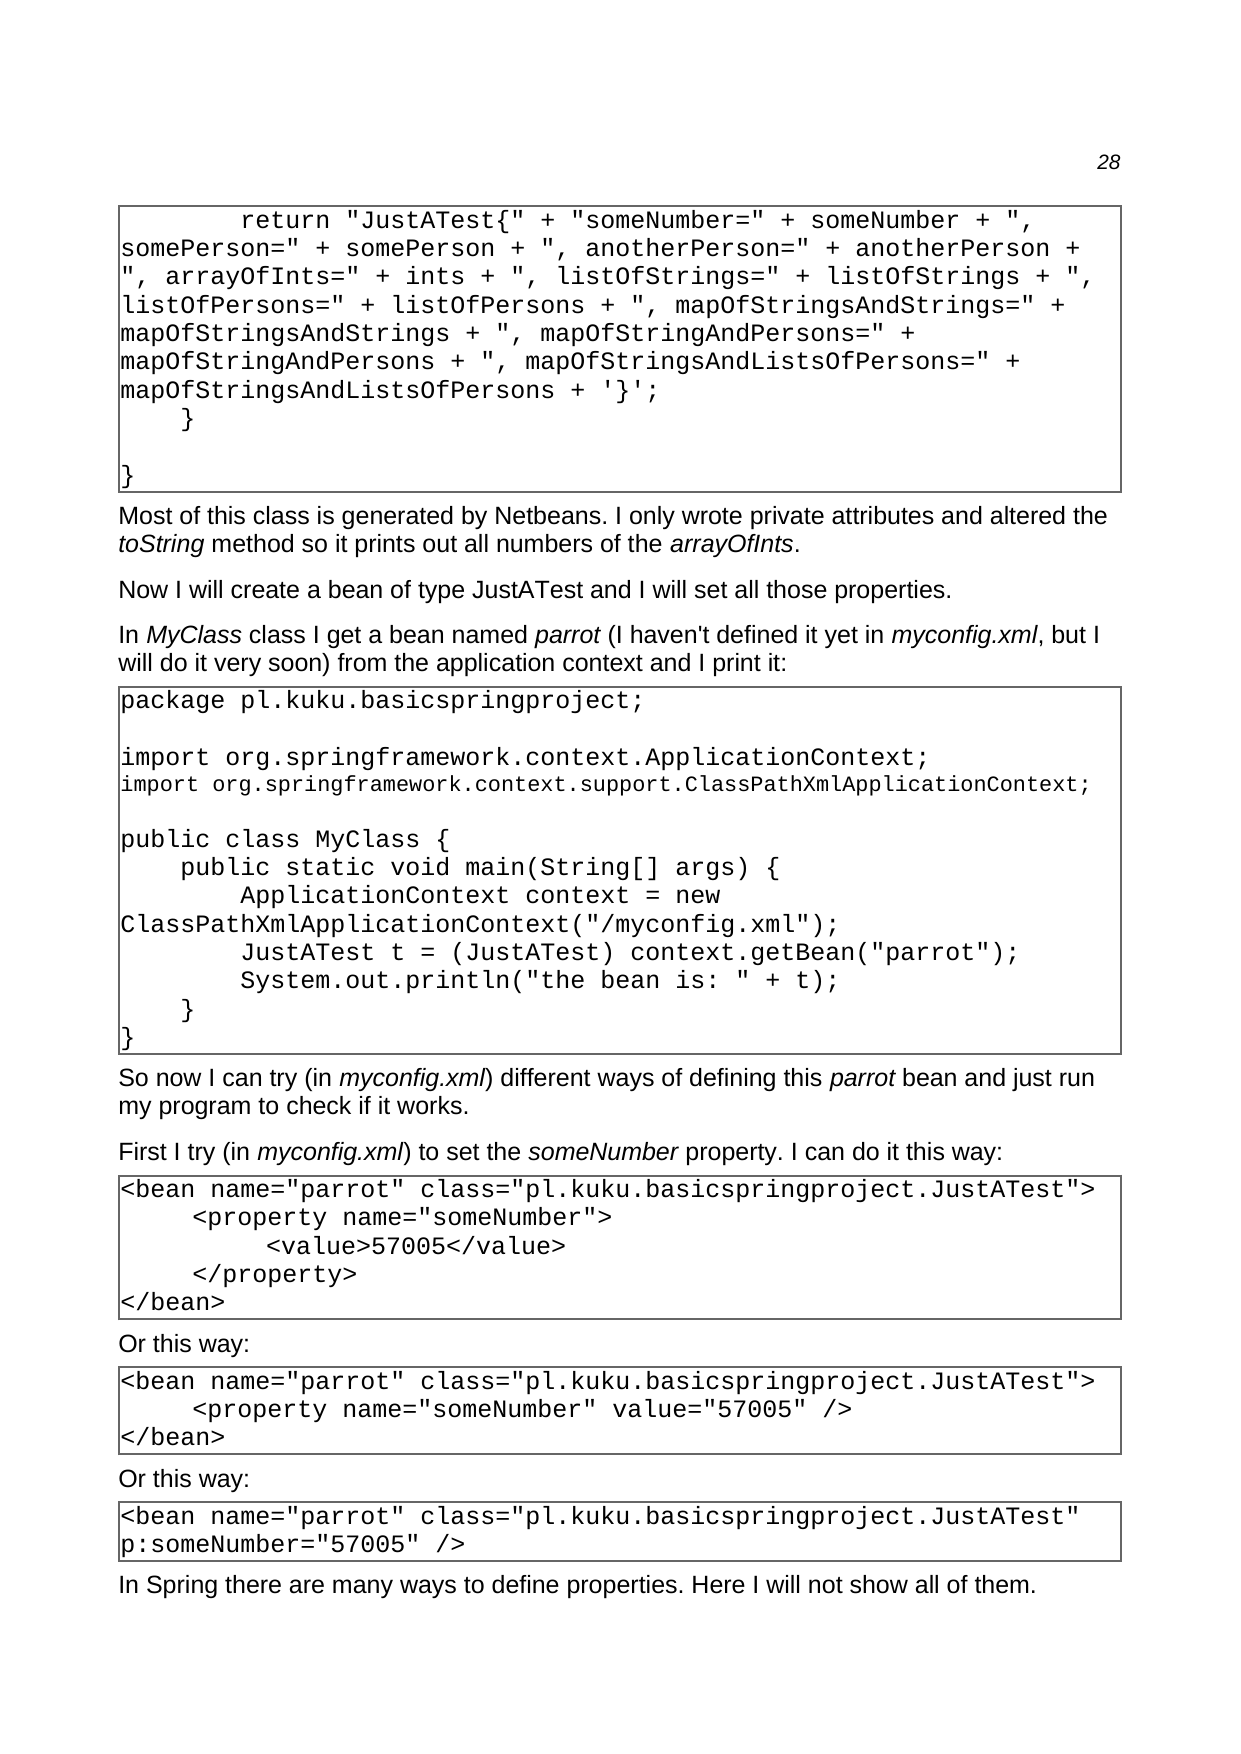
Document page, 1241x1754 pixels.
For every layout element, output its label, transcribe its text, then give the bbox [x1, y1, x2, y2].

text System.out.println("the bean is: " + t); [120, 966, 1120, 994]
text return "JustATest{" + "someNumber=" + someNumber + ", somePerson=" + somePerson + ", anotherPerson=" + anotherPerson + ", arrayOfInts=" + ints + ", listOfStrings=" + listOfStrings + ", listOfPersons=" + listOfPersons + ", mapOfStringsAndStrings=" + mapOfStringsAndStrings + ", mapOfStringAndPersons=" + mapOfStringAndPersons + ", mapOfStringsAndListsOfPersons=" + mapOfStringsAndListsOfPersons + '}'; [120, 207, 1120, 403]
text Or this way: [118, 1464, 1122, 1492]
text import org.springframework.context.ApplicationContext; [120, 743, 1120, 771]
text In MyClass class I get a bean named parrot (I haven't defined it yet in myconfig.xml, but I will do it very soon) from the application context and I print it: [118, 621, 1122, 677]
text } [120, 403, 1120, 434]
text JustATest t = (JustATest) context.getBean("parrot"); [120, 937, 1120, 966]
text import org.springframework.context.support.ClassPathXmlApplicationContext; [120, 771, 1120, 798]
text In Spring there are many ways to define properties. Here I will not show all of them. [118, 1571, 1122, 1599]
text <property name="someNumber" value="57005" /> [120, 1394, 1120, 1423]
text <property name="someNumber"> [120, 1203, 1120, 1231]
text <value>57005</value> [120, 1231, 1120, 1259]
text First I try (in myconfig.xml) to set the someNumber property. I can do it this way: [118, 1138, 1122, 1166]
text public static void main(String[] args) { [120, 852, 1120, 881]
text Or this way: [118, 1329, 1122, 1357]
text public class MyClass { [120, 824, 1120, 852]
text </bean> [120, 1423, 1120, 1453]
text package pl.kuku.basicspringproject; [120, 688, 1120, 716]
text <bean name="parrot" class="pl.kuku.basicspringproject.JustATest" p:someNumber="57005" /> [120, 1503, 1120, 1560]
text </bean> [120, 1288, 1120, 1318]
text </property> [120, 1259, 1120, 1288]
text ApplicationContext context = new ClassPathXmlApplicationContext("/myconfig.xml"); [120, 881, 1120, 937]
text Now I will create a bean of type JustATest and I will set all those properties. [118, 575, 1122, 603]
text } [120, 994, 1120, 1022]
text } [120, 460, 1120, 491]
text } [120, 1022, 1120, 1053]
text So now I can try (in myconfig.xml) different ways of defining this parrot bean and just run my program to check if it works. [118, 1064, 1122, 1120]
text <bean name="parrot" class="pl.kuku.basicspringproject.JustATest"> [120, 1177, 1120, 1203]
text Most of this class is generated by Netbeans. I only wrote private attributes and altered the toString method so it prints out all numbers of the arrayOfInts. [118, 502, 1122, 557]
text <bean name="parrot" class="pl.kuku.basicspringproject.JustATest"> [120, 1368, 1120, 1394]
